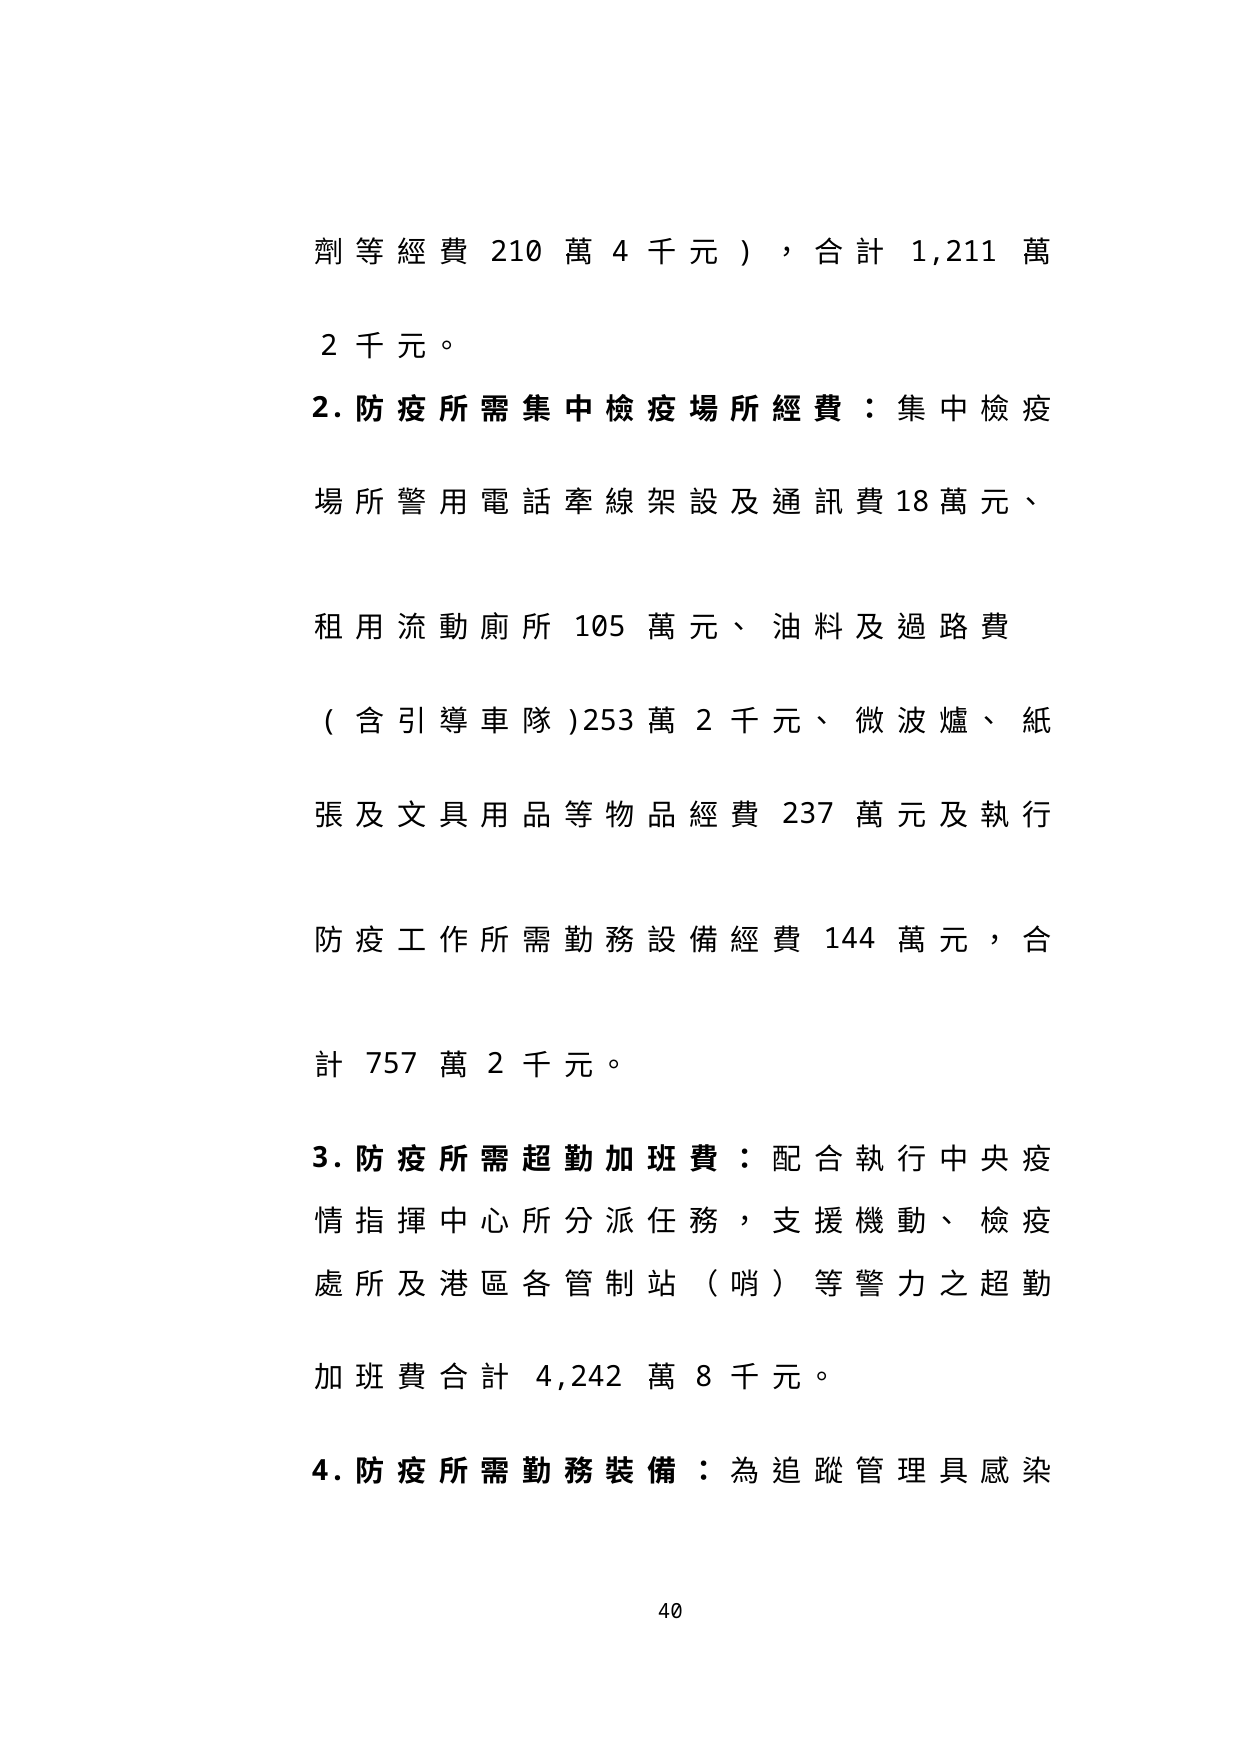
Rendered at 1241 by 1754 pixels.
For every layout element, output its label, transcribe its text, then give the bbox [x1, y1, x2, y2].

text 劑等經費210萬4千元)，合計1,211萬2千元。 [271, 177, 1058, 365]
text 3.防疫所需超勤加班費：配合執行中央疫情指揮中心所分派任務，支援機動、檢疫處所及港區各管制站（哨）等警力之超勤加班費合計4,242萬8千元。 [271, 1115, 1058, 1427]
text 4.防疫所需勤務裝備：為追蹤管理具感染 [271, 1427, 1058, 1490]
text 2.防疫所需集中檢疫場所經費：集中檢疫場所警用電話牽線架設及通訊費18萬元、租用流動廁所105萬元、油料及過路費(含引導車隊)253萬2千元、微波爐、紙張及文具用品等物品經費237萬元及執行防疫工作所需勤務設備經費144萬元，合計757萬2千元。 [271, 365, 1058, 1115]
